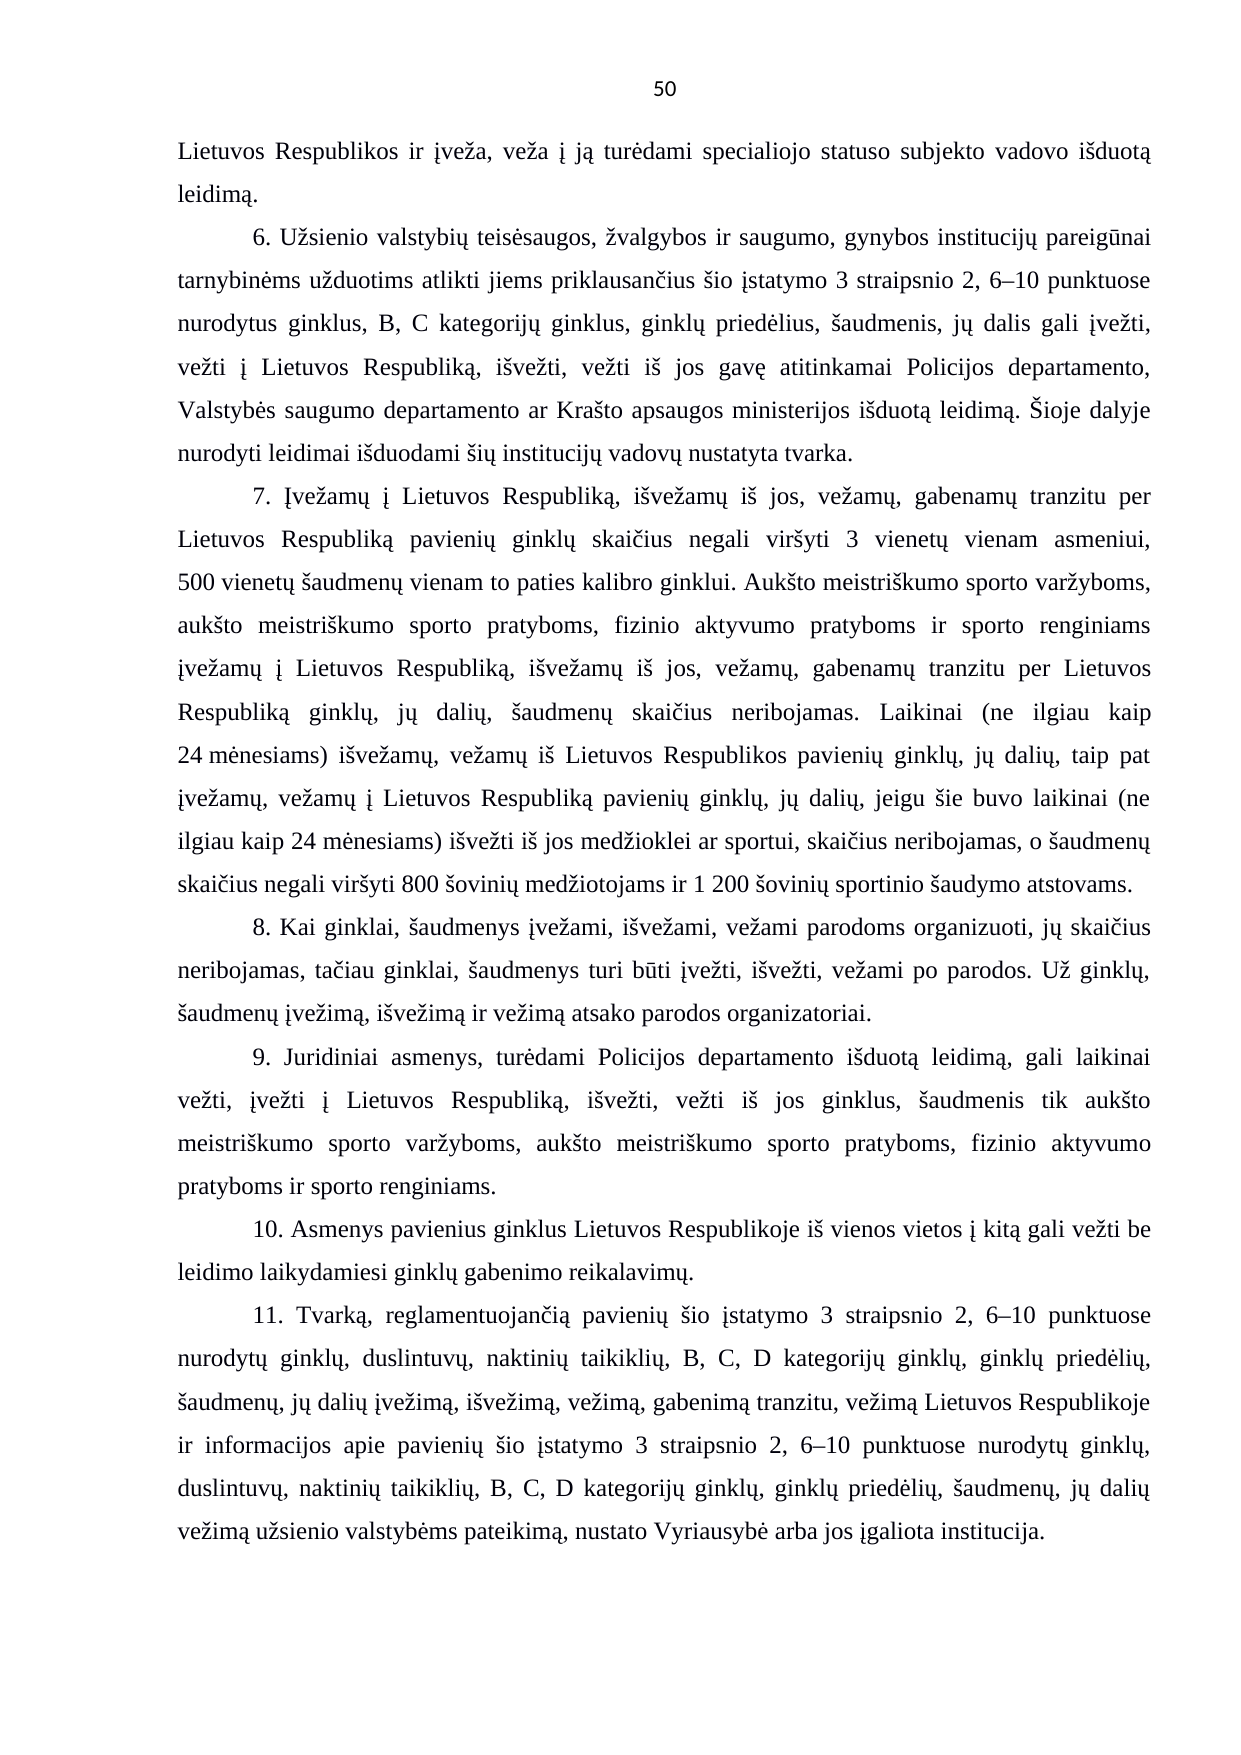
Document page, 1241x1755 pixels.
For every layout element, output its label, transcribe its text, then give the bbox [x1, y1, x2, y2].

text 8. Kai ginklai, šaudmenys įvežami, išvežami, vežami parodoms organizuoti, jų skaičius neribojamas, tačiau ginklai, šaudmenys turi būti įvežti, išvežti, vežami po parodos. Už ginklų, šaudmenų įvežimą, išvežimą ir vežimą atsako parodos organizatoriai. [177, 912, 1152, 1027]
text 11. Tvarką, reglamentuojančią pavienių šio įstatymo 3 straipsnio 2, 6–10 punktuose nurodytų ginklų, duslintuvų, naktinių taikiklių, B, C, D kategorijų ginklų, ginklų priedėlių, šaudmenų, jų dalių įvežimą, išvežimą, vežimą, gabenimą tranzitu, vežimą Lietuvos Respublikoje ir informacijos apie pavienių šio įstatymo 3 straipsnio 2, 6–10 punktuose nurodytų ginklų, duslintuvų, naktinių taikiklių, B, C, D kategorijų ginklų, ginklų priedėlių, šaudmenų, jų dalių vežimą užsienio valstybėms pateikimą, nustato Vyriausybė arba jos įgaliota institucija. [177, 1300, 1152, 1545]
text Lietuvos Respublikos ir įveža, veža į ją turėdami specialiojo statuso subjekto vadovo išduotą leidimą. [177, 136, 1152, 208]
text 10. Asmenys pavienius ginklus Lietuvos Respublikoje iš vienos vietos į kitą gali vežti be leidimo laikydamiesi ginklų gabenimo reikalavimų. [177, 1214, 1152, 1286]
text 6. Užsienio valstybių teisėsaugos, žvalgybos ir saugumo, gynybos institucijų pareigūnai tarnybinėms užduotims atlikti jiems priklausančius šio įstatymo 3 straipsnio 2, 6–10 punktuose nurodytus ginklus, B, C kategorijų ginklus, ginklų priedėlius, šaudmenis, jų dalis gali įvežti, vežti į Lietuvos Respubliką, išvežti, vežti iš jos gavę atitinkamai Policijos departamento, Valstybės saugumo departamento ar Krašto apsaugos ministerijos išduotą leidimą. Šioje dalyje nurodyti leidimai išduodami šių institucijų vadovų nustatyta tvarka. [177, 222, 1152, 467]
text 9. Juridiniai asmenys, turėdami Policijos departamento išduotą leidimą, gali laikinai vežti, įvežti į Lietuvos Respubliką, išvežti, vežti iš jos ginklus, šaudmenis tik aukšto meistriškumo sporto varžyboms, aukšto meistriškumo sporto pratyboms, fizinio aktyvumo pratyboms ir sporto renginiams. [177, 1042, 1152, 1200]
text 7. Įvežamų į Lietuvos Respubliką, išvežamų iš jos, vežamų, gabenamų tranzitu per Lietuvos Respubliką pavienių ginklų skaičius negali viršyti 3 vienetų vienam asmeniui, 500 vienetų šaudmenų vienam to paties kalibro ginklui. Aukšto meistriškumo sporto varžyboms, aukšto meistriškumo sporto pratyboms, fizinio aktyvumo pratyboms ir sporto renginiams įvežamų į Lietuvos Respubliką, išvežamų iš jos, vežamų, gabenamų tranzitu per Lietuvos Respubliką ginklų, jų dalių, šaudmenų skaičius neribojamas. Laikinai (ne ilgiau kaip 24 mėnesiams) išvežamų, vežamų iš Lietuvos Respublikos pavienių ginklų, jų dalių, taip pat įvežamų, vežamų į Lietuvos Respubliką pavienių ginklų, jų dalių, jeigu šie buvo laikinai (ne ilgiau kaip 24 mėnesiams) išvežti iš jos medžioklei ar sportui, skaičius neribojamas, o šaudmenų skaičius negali viršyti 800 šovinių medžiotojams ir 1 200 šovinių sportinio šaudymo atstovams. [177, 481, 1152, 898]
